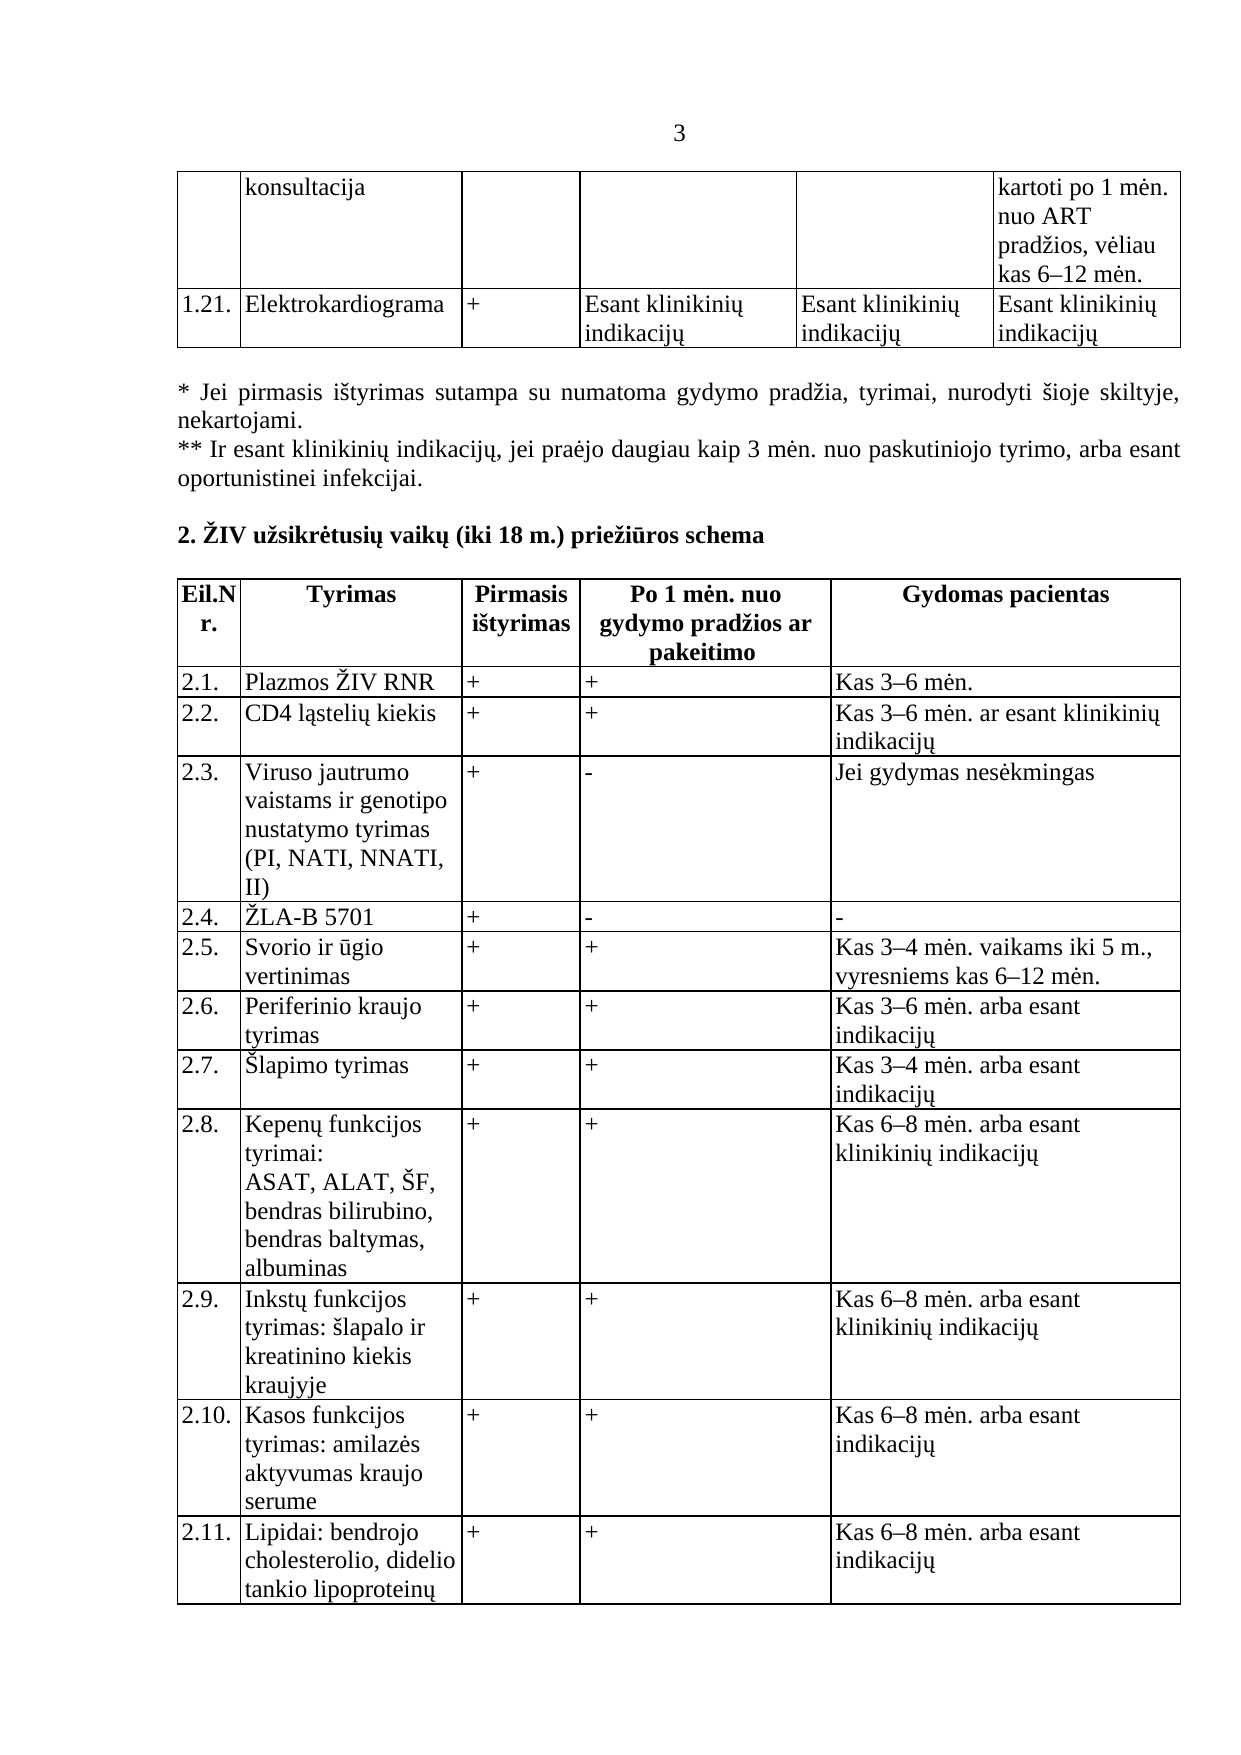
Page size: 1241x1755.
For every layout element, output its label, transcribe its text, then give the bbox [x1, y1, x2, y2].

table_header Po 1 mėn. nuo gydymo pradžios ar pakeitimo [581, 580, 830, 666]
table_cell Jei gydymas nesėkmingas [832, 757, 1180, 901]
table_cell Kas 3–4 mėn. arba esant indikacijų [832, 1051, 1180, 1108]
text 2. ŽIV užsikrėtusių vaikų (iki 18 m.) priežiūros schema [177, 521, 1181, 549]
table_cell Kas 3–6 mėn. ar esant klinikinių indikacijų [832, 698, 1180, 755]
table_cell Plazmos ŽIV RNR [241, 667, 461, 696]
table_cell 2.9. [178, 1284, 240, 1399]
table_cell Kas 6–8 mėn. arba esant klinikinių indikacijų [832, 1110, 1180, 1282]
table_cell + [581, 1051, 830, 1108]
table_cell Kas 3–6 mėn. arba esant indikacijų [832, 992, 1180, 1049]
table_cell + [463, 667, 579, 696]
table_cell + [581, 932, 830, 990]
table_cell Esant klinikinių indikacijų [797, 289, 993, 346]
table_cell Elektrokardiograma [241, 289, 461, 346]
table_cell - [581, 902, 830, 931]
table_cell + [581, 992, 830, 1049]
table_cell Svorio ir ūgio vertinimas [241, 932, 461, 990]
table_cell konsultacija [241, 172, 461, 287]
table_cell + [463, 1051, 579, 1108]
table_cell [581, 172, 796, 287]
table_cell 2.11. [178, 1517, 240, 1603]
table_cell [463, 172, 579, 287]
table_cell 2.5. [178, 932, 240, 990]
table_cell 2.7. [178, 1051, 240, 1108]
table_cell kartoti po 1 mėn. nuo ART pradžios, vėliau kas 6–12 mėn. [994, 172, 1180, 287]
table_cell + [463, 1110, 579, 1282]
table_cell - [581, 757, 830, 901]
table_cell 1.21. [178, 289, 240, 346]
table_cell + [463, 992, 579, 1049]
table_cell 2.10. [178, 1400, 240, 1515]
table_cell Kas 6–8 mėn. arba esant indikacijų [832, 1400, 1180, 1515]
table_cell + [463, 902, 579, 931]
table_cell - [832, 902, 1180, 931]
table_cell 2.8. [178, 1110, 240, 1282]
table_cell Kas 6–8 mėn. arba esant indikacijų [832, 1517, 1180, 1603]
table_cell 2.6. [178, 992, 240, 1049]
text * Jei pirmasis ištyrimas sutampa su numatoma gydymo pradžia, tyrimai, nurodyti šioje skiltyje, nekartojami. [177, 377, 1181, 434]
table_cell Kepenų funkcijos tyrimai: ASAT, ALAT, ŠF, bendras bilirubino, bendras baltymas, albuminas [241, 1110, 461, 1282]
table_cell [797, 172, 993, 287]
text ** Ir esant klinikinių indikacijų, jei praėjo daugiau kaip 3 mėn. nuo paskutiniojo tyrimo, arba esant oportunistinei infekcijai. [177, 434, 1181, 492]
table_cell Kasos funkcijos tyrimas: amilazės aktyvumas kraujo serume [241, 1400, 461, 1515]
table_cell Periferinio kraujo tyrimas [241, 992, 461, 1049]
table_cell + [463, 757, 579, 901]
table_cell + [581, 667, 830, 696]
table_cell ŽLA-B 5701 [241, 902, 461, 931]
table_cell + [581, 698, 830, 755]
table_header Gydomas pacientas [832, 580, 1180, 666]
table_cell + [463, 1400, 579, 1515]
table_cell 2.1. [178, 667, 240, 696]
table_cell 2.4. [178, 902, 240, 931]
table_cell Inkstų funkcijos tyrimas: šlapalo ir kreatinino kiekis kraujyje [241, 1284, 461, 1399]
table_header Pirmasis ištyrimas [463, 580, 579, 666]
table_cell [178, 172, 240, 287]
table_cell Kas 6–8 mėn. arba esant klinikinių indikacijų [832, 1284, 1180, 1399]
table_cell CD4 ląstelių kiekis [241, 698, 461, 755]
table_cell 2.3. [178, 757, 240, 901]
table_cell + [463, 1517, 579, 1603]
table_cell + [463, 932, 579, 990]
table_cell Kas 3–4 mėn. vaikams iki 5 m., vyresniems kas 6–12 mėn. [832, 932, 1180, 990]
table_cell + [581, 1517, 830, 1603]
table_cell Kas 3–6 mėn. [832, 667, 1180, 696]
table_cell Viruso jautrumo vaistams ir genotipo nustatymo tyrimas (PI, NATI, NNATI, II) [241, 757, 461, 901]
table_cell + [581, 1284, 830, 1399]
table_cell + [463, 289, 579, 346]
table_cell + [463, 1284, 579, 1399]
table_cell Lipidai: bendrojo cholesterolio, didelio tankio lipoproteinų [241, 1517, 461, 1603]
table_cell Esant klinikinių indikacijų [581, 289, 796, 346]
table_cell + [581, 1110, 830, 1282]
table_header Eil.Nr. [178, 580, 240, 666]
table_cell + [463, 698, 579, 755]
table_cell + [581, 1400, 830, 1515]
table_cell 2.2. [178, 698, 240, 755]
table_cell Šlapimo tyrimas [241, 1051, 461, 1108]
table_cell Esant klinikinių indikacijų [994, 289, 1180, 346]
table_header Tyrimas [241, 580, 461, 666]
